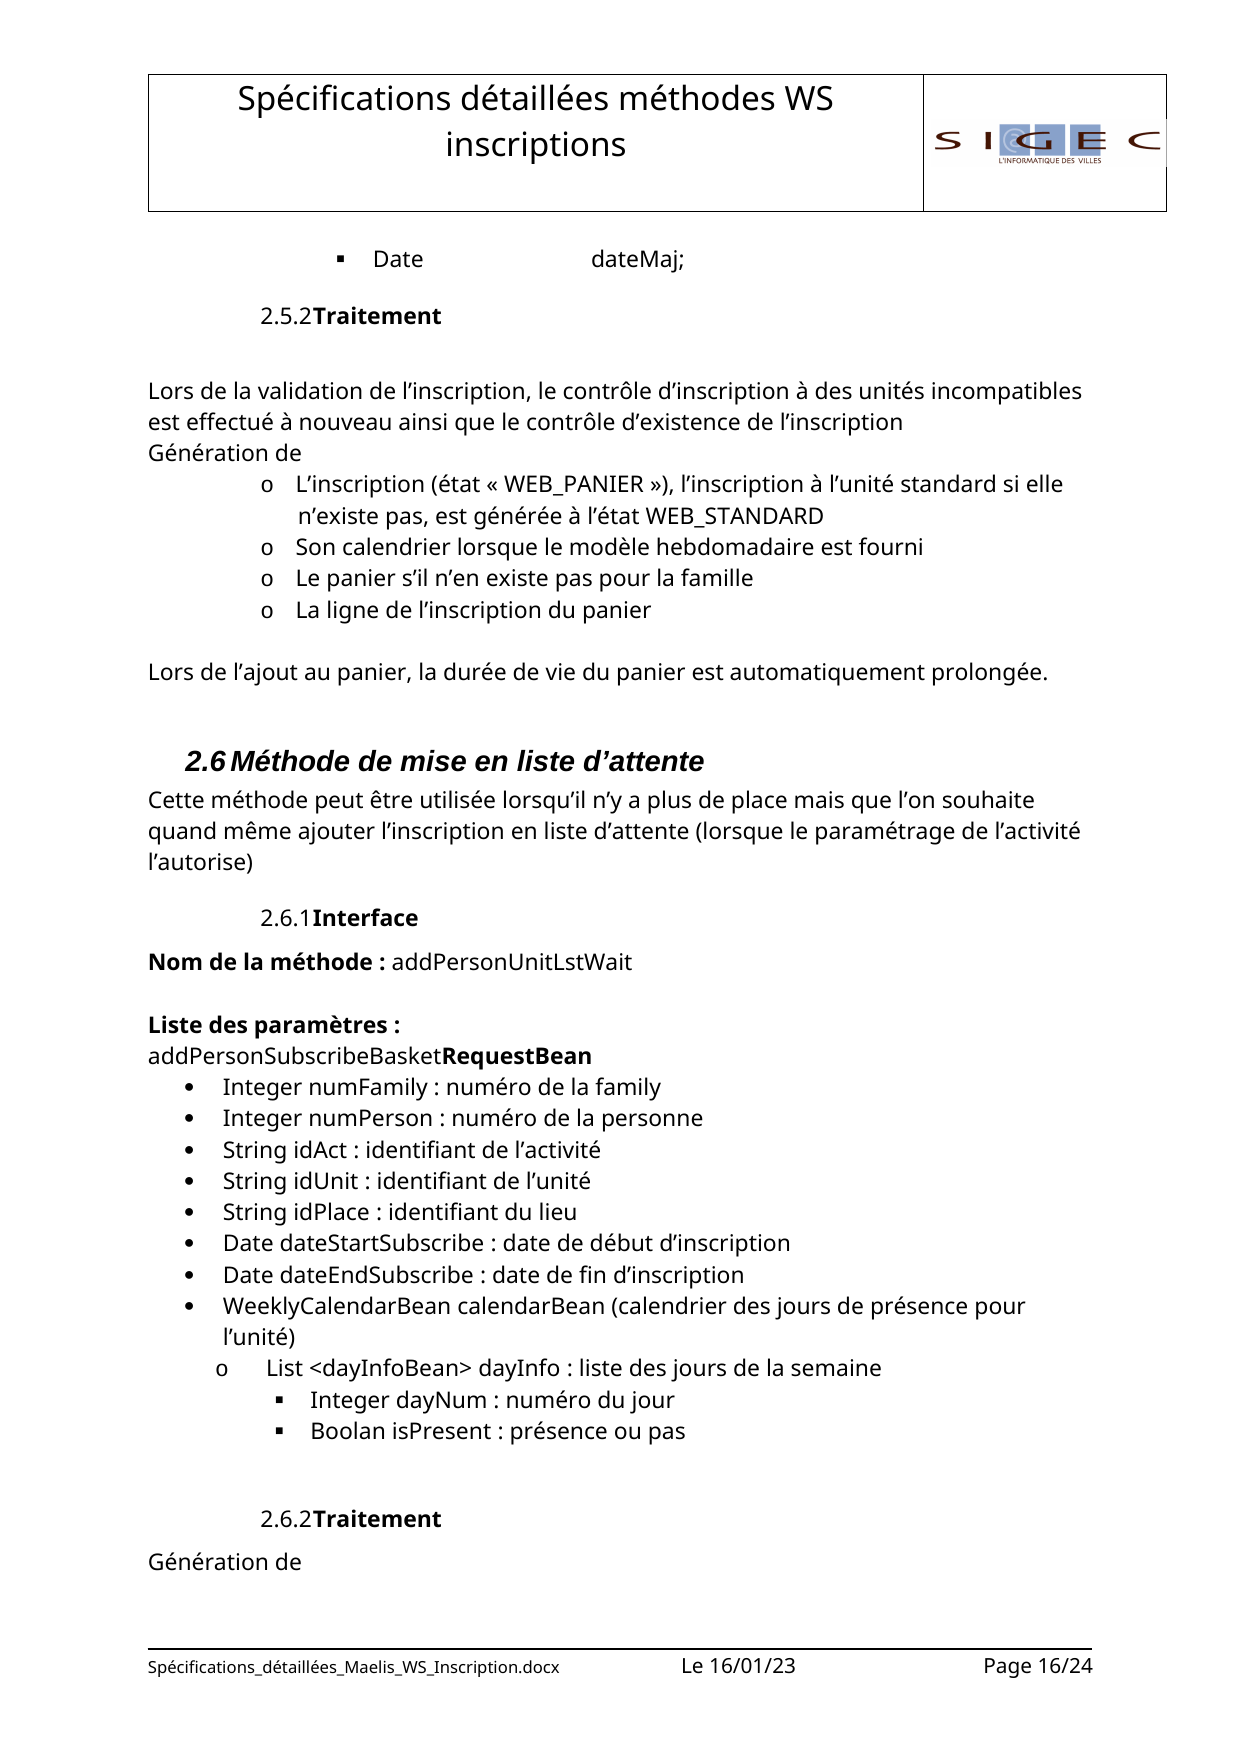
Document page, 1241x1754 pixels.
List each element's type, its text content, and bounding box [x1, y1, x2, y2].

list List <dayInfoBean> dayInfo : liste des jours de la semaine [215, 1352, 1092, 1384]
text Liste des paramètres : [148, 1009, 1092, 1040]
list Son calendrier lorsque le modèle hebdomadaire est fourni [260, 531, 1092, 562]
list Date dateStartSubscribe : date de début d’inscription [185, 1227, 1092, 1259]
subtitle Traitement [260, 1502, 1092, 1534]
list Boolan isPresent : présence ou pas [274, 1415, 1092, 1446]
list Date dateMaj; [335, 243, 1092, 275]
list La ligne de l’inscription du panier [260, 594, 1092, 625]
list Date dateEndSubscribe : date de fin d’inscription [185, 1259, 1092, 1290]
text Lors de l’ajout au panier, la durée de vie du panier est automatiquement prolongée. [148, 656, 1092, 688]
list Le panier s’il n’en existe pas pour la famille [260, 562, 1092, 594]
list String idPlace : identifiant du lieu [185, 1196, 1092, 1227]
text Cette méthode peut être utilisée lorsqu’il n’y a plus de place mais que l’on souhaite quand même ajouter l’inscription en liste d’attente (lorsque le paramétrage de l’activité l’autorise) [148, 784, 1092, 877]
list Integer dayNum : numéro du jour [274, 1384, 1092, 1415]
list Integer numPerson : numéro de la personne [185, 1102, 1092, 1134]
list String idAct : identifiant de l’activité [185, 1134, 1092, 1165]
subtitle Traitement [260, 300, 1092, 331]
list Integer numFamily : numéro de la family [185, 1071, 1092, 1102]
text addPersonSubscribeBasketRequestBean [148, 1040, 1092, 1071]
text Génération de [148, 437, 1092, 468]
picture [930, 119, 1167, 167]
subtitle Interface [260, 902, 1092, 934]
list L’inscription (état « WEB_PANIER »), l’inscription à l’unité standard si elle n’existe pas, est générée à l’état WEB_STANDARD [260, 468, 1092, 531]
text Génération de [148, 1546, 1092, 1577]
text Nom de la méthode : addPersonUnitLstWait [148, 946, 1092, 977]
list String idUnit : identifiant de l’unité [185, 1165, 1092, 1196]
list WeeklyCalendarBean calendarBean (calendrier des jours de présence pour l’unité) [185, 1290, 1092, 1352]
text Lors de la validation de l’inscription, le contrôle d’inscription à des unités incompatibles est effectué à nouveau ainsi que le contrôle d’existence de l’inscription [148, 375, 1092, 437]
subtitle Méthode de mise en liste d’attente [185, 744, 1092, 777]
